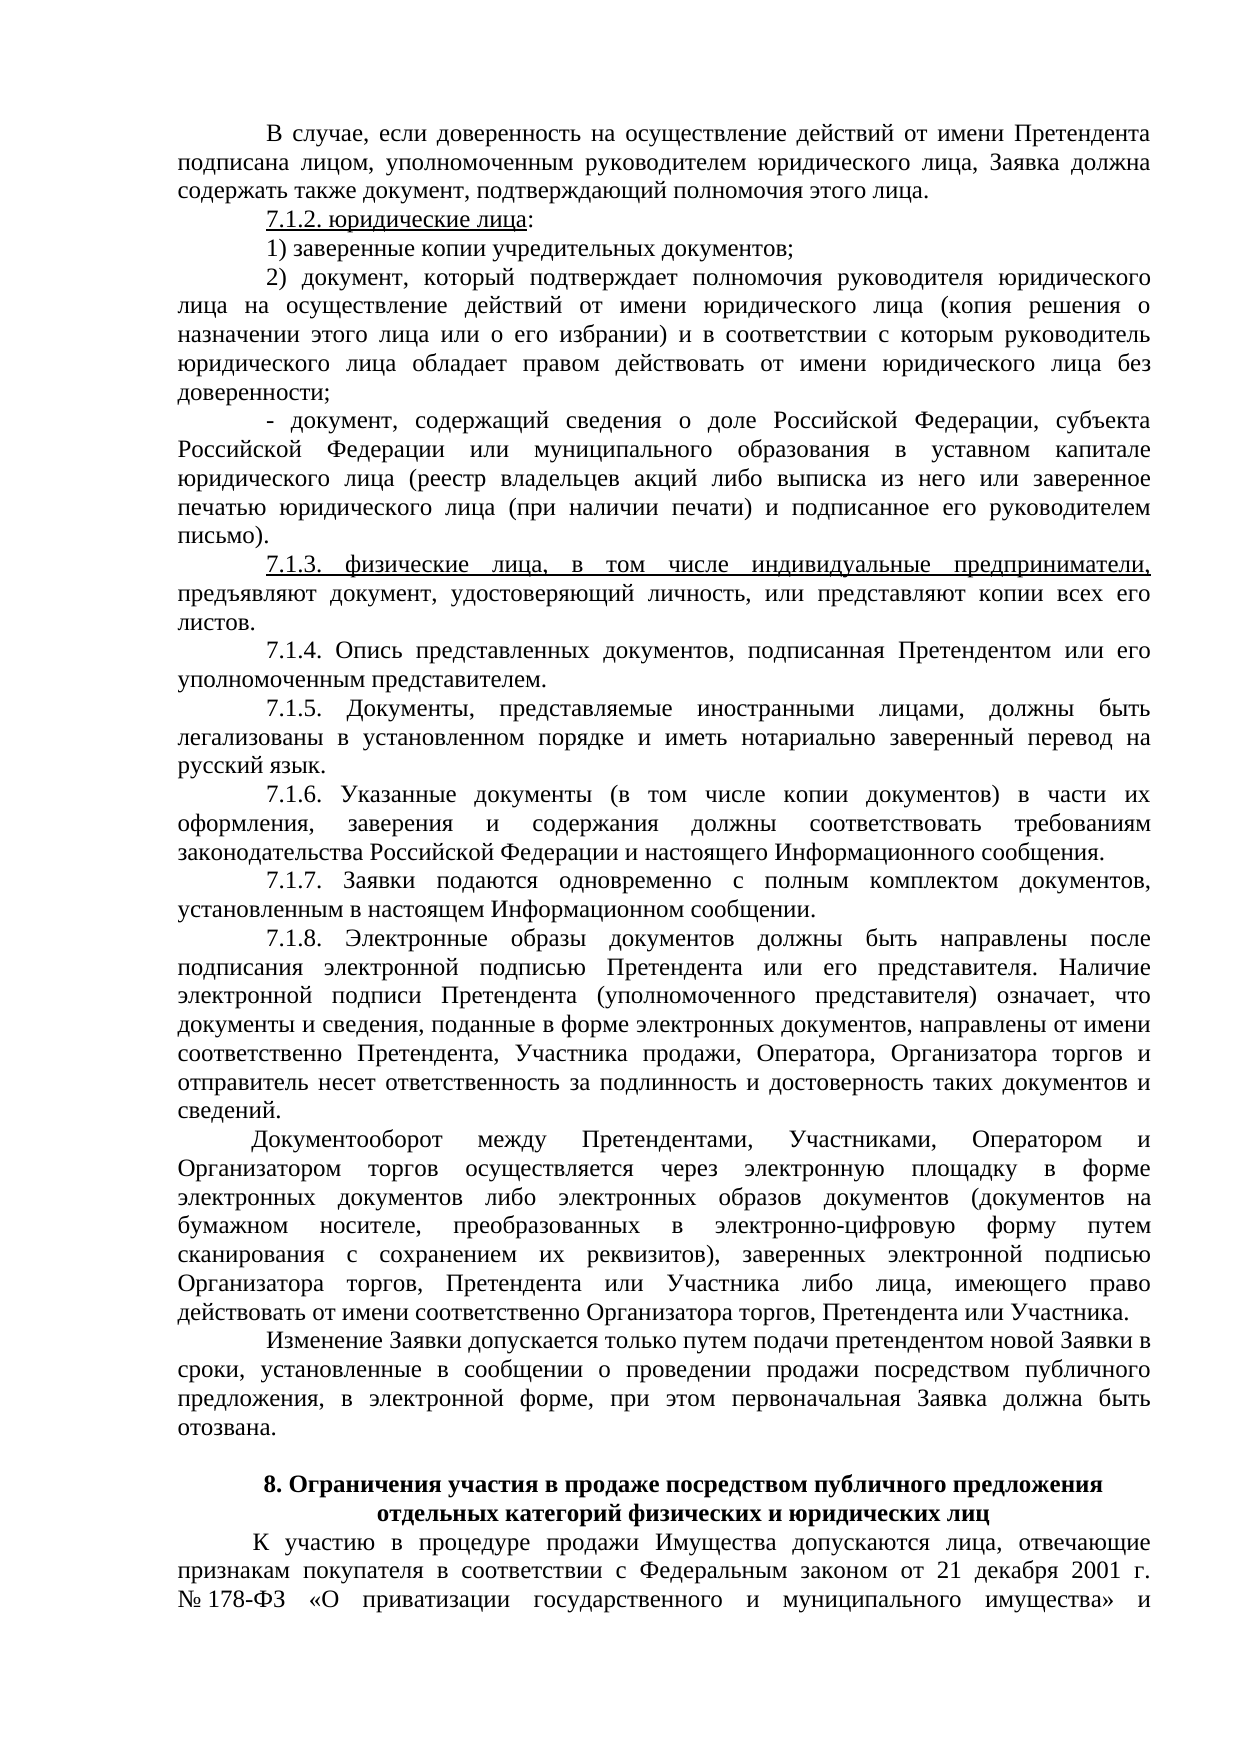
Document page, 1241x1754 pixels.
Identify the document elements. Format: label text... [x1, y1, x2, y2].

text 7.1.5. Документы, представляемые иностранными лицами, должны быть легализованы в установленном порядке и иметь нотариально заверенный перевод на русский язык. [177, 693, 1152, 779]
text 1) заверенные копии учредительных документов; [177, 233, 1152, 262]
text 7.1.2. юридические лица: [177, 204, 1152, 233]
text 7.1.7. Заявки подаются одновременно с полным комплектом документов, установленным в настоящем Информационном сообщении. [177, 866, 1152, 923]
text - документ, содержащий сведения о доле Российской Федерации, субъекта Российской Федерации или муниципального образования в уставном капитале юридического лица (реестр владельцев акций либо выписка из него или заверенное печатью юридического лица (при наличии печати) и подписанное его руководителем письмо). [177, 406, 1152, 549]
text 7.1.8. Электронные образы документов должны быть направлены после подписания электронной подписью Претендента или его представителя. Наличие электронной подписи Претендента (уполномоченного представителя) означает, что документы и сведения, поданные в форме электронных документов, направлены от имени соответственно Претендента, Участника продажи, Оператора, Организатора торгов и отправитель несет ответственность за подлинность и достоверность таких документов и сведений. [177, 923, 1152, 1124]
text Изменение Заявки допускается только путем подачи претендентом новой Заявки в сроки, установленные в сообщении о проведении продажи посредством публичного предложения, в электронной форме, при этом первоначальная Заявка должна быть отозвана. [177, 1326, 1152, 1441]
text 2) документ, который подтверждает полномочия руководителя юридического лица на осуществление действий от имени юридического лица (копия решения о назначении этого лица или о его избрании) и в соответствии с которым руководитель юридического лица обладает правом действовать от имени юридического лица без доверенности; [177, 262, 1152, 406]
text 8. Ограничения участия в продаже посредством публичного предложения отдельных категорий физических и юридических лиц [215, 1469, 1152, 1527]
text 7.1.4. Опись представленных документов, подписанная Претендентом или его уполномоченным представителем. [177, 636, 1152, 693]
text Документооборот между Претендентами, Участниками, Оператором и Организатором торгов осуществляется через электронную площадку в форме электронных документов либо электронных образов документов (документов на бумажном носителе, преобразованных в электронно-цифровую форму путем сканирования с сохранением их реквизитов), заверенных электронной подписью Организатора торгов, Претендента или Участника либо лица, имеющего право действовать от имени соответственно Организатора торгов, Претендента или Участника. [177, 1124, 1152, 1326]
text К участию в процедуре продажи Имущества допускаются лица, отвечающие признакам покупателя в соответствии с Федеральным законом от 21 декабря 2001 г. № 178-ФЗ «О приватизации государственного и муниципального имущества» и [177, 1527, 1152, 1613]
text 7.1.6. Указанные документы (в том числе копии документов) в части их оформления, заверения и содержания должны соответствовать требованиям законодательства Российской Федерации и настоящего Информационного сообщения. [177, 779, 1152, 866]
text В случае, если доверенность на осуществление действий от имени Претендента подписана лицом, уполномоченным руководителем юридического лица, Заявка должна содержать также документ, подтверждающий полномочия этого лица. [177, 118, 1152, 204]
text 7.1.3. физические лица, в том числе индивидуальные предприниматели, предъявляют документ, удостоверяющий личность, или представляют копии всех его листов. [177, 549, 1152, 636]
